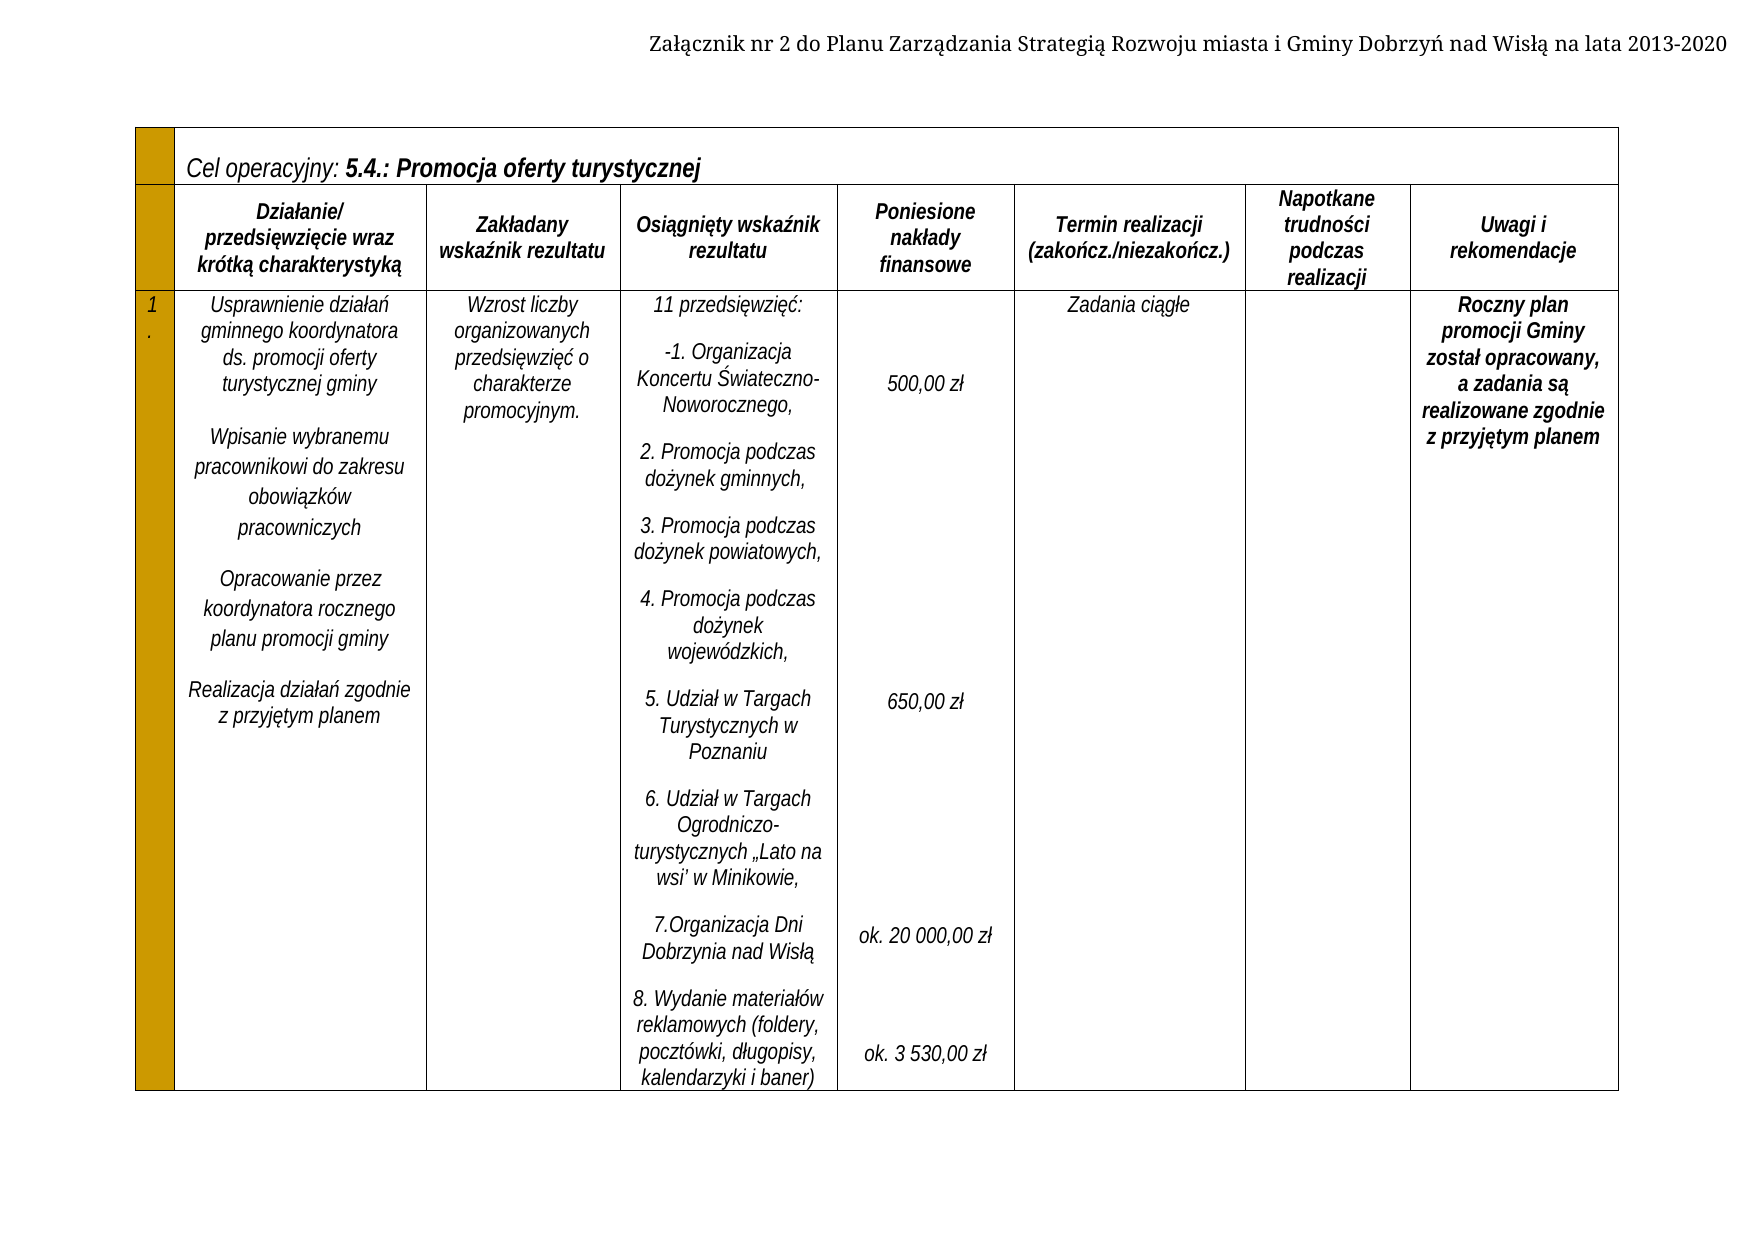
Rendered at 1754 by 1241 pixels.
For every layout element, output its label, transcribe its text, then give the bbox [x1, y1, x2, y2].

table_cell 11 przedsięwzięć: -1. Organizacja Koncertu Świateczno-Noworocznego, 2. Promocja podczas dożynek gminnych, 3. Promocja podczas dożynek powiatowych, 4. Promocja podczas dożynek wojewódzkich, 5. Udział w Targach Turystycznych w Poznaniu 6. Udział w Targach Ogrodniczo-turystycznych „Lato na wsi’ w Minikowie, 7.Organizacja Dni Dobrzynia nad Wisłą 8. Wydanie materiałów reklamowych (foldery, pocztówki, długopisy, kalendarzyki i baner) [621, 291, 837, 1090]
table_cell Roczny plan promocji Gminy został opracowany, a zadania są realizowane zgodnie z przyjętym planem [1411, 291, 1618, 1090]
table_cell 1. [136, 291, 174, 1090]
table_cell Usprawnienie działań gminnego koordynatora ds. promocji oferty turystycznej gminy Wpisanie wybranemu pracownikowi do zakresu obowiązków pracowniczych Opracowanie przez koordynatora rocznego planu promocji gminy Realizacja działań zgodnie z przyjętym planem [175, 291, 426, 1090]
table_cell Zakładany wskaźnik rezultatu [427, 185, 620, 290]
table_cell Zadania ciągłe [1015, 291, 1245, 1090]
table_cell Poniesione nakłady finansowe [838, 185, 1014, 290]
table_cell 500,00 zł 650,00 zł ok. 20 000,00 zł ok. 3 530,00 zł [838, 291, 1014, 1090]
table_cell [136, 185, 174, 290]
table_cell Osiągnięty wskaźnik rezultatu [621, 185, 837, 290]
table_cell [1246, 291, 1410, 1090]
table_cell Uwagi i rekomendacje [1411, 185, 1618, 290]
table_cell Działanie/przedsięwzięcie wraz krótką charakterystyką [175, 185, 426, 290]
table_header Cel operacyjny: 5.4.: Promocja oferty turystycznej [175, 128, 1618, 184]
table_cell Wzrost liczby organizowanych przedsięwzięć o charakterze promocyjnym. [427, 291, 620, 1090]
table_cell Termin realizacji (zakończ./niezakończ.) [1015, 185, 1245, 290]
table_cell Napotkane trudności podczas realizacji [1246, 185, 1410, 290]
table_header [136, 128, 174, 184]
